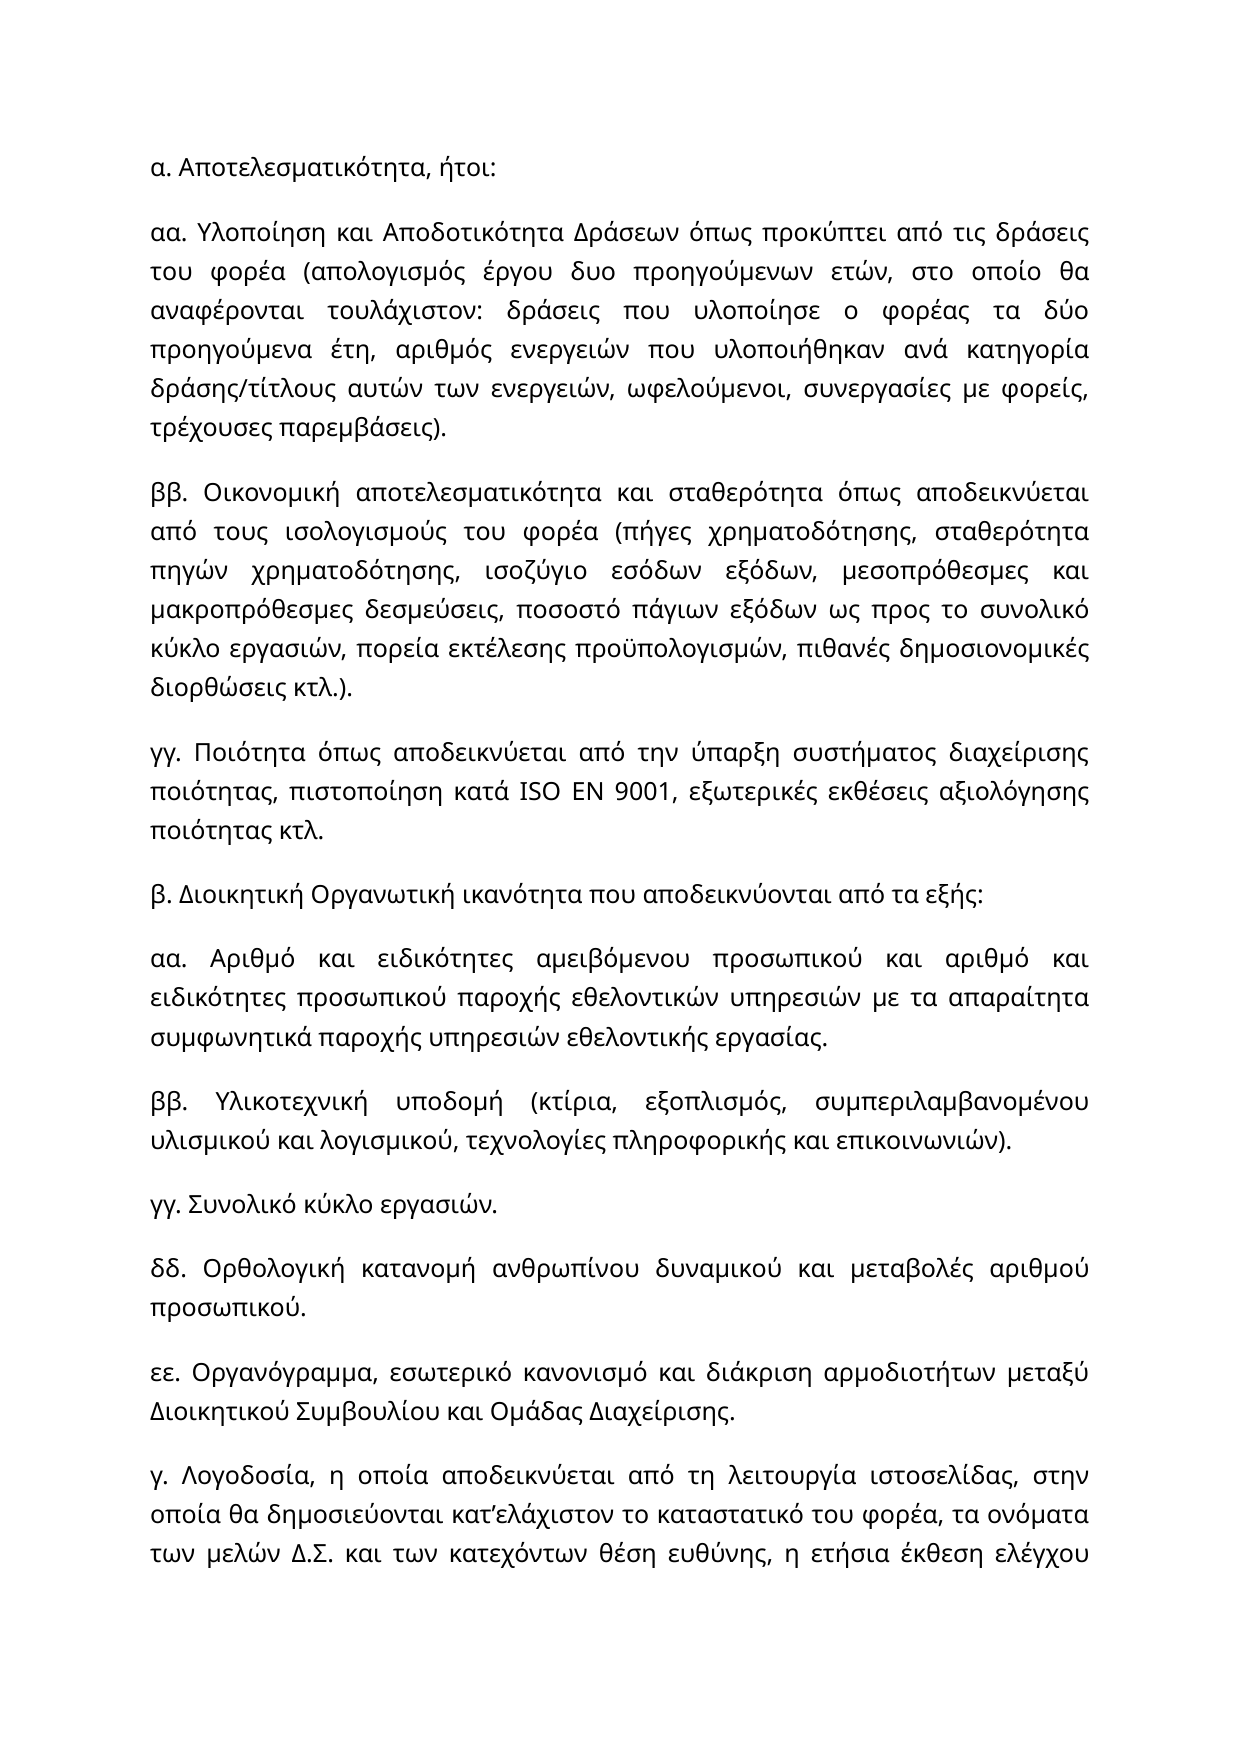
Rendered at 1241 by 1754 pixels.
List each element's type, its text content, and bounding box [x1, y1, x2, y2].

text εε. Οργανόγραμμα, εσωτερικό κανονισμό και διάκριση αρμοδιοτήτων μεταξύ Διοικητικού Συμβουλίου και Ομάδας Διαχείρισης. [150, 1354, 1090, 1427]
text γ. Λογοδοσία, η οποία αποδεικνύεται από τη λειτουργία ιστοσελίδας, στην οποία θα δημοσιεύονται κατ’ελάχιστον το καταστατικό του φορέα, τα ονόματα των μελών Δ.Σ. και των κατεχόντων θέση ευθύνης, η ετήσια έκθεση ελέγχου [150, 1457, 1090, 1570]
text γγ. Συνολικό κύκλο εργασιών. [150, 1187, 1090, 1221]
text αα. Αριθμό και ειδικότητες αμειβόμενου προσωπικού και αριθμό και ειδικότητες προσωπικού παροχής εθελοντικών υπηρεσιών με τα απαραίτητα συμφωνητικά παροχής υπηρεσιών εθελοντικής εργασίας. [150, 941, 1090, 1053]
text γγ. Ποιότητα όπως αποδεικνύεται από την ύπαρξη συστήματος διαχείρισης ποιότητας, πιστοποίηση κατά ISO ΕΝ 9001, εξωτερικές εκθέσεις αξιολόγησης ποιότητας κτλ. [150, 734, 1090, 847]
text ββ. Οικονομική αποτελεσματικότητα και σταθερότητα όπως αποδεικνύεται από τους ισολογισμούς του φορέα (πήγες χρηματοδότησης, σταθερότητα πηγών χρηματοδότησης, ισοζύγιο εσόδων εξόδων, μεσοπρόθεσμες και μακροπρόθεσμες δεσμεύσεις, ποσοστό πάγιων εξόδων ως προς το συνολικό κύκλο εργασιών, πορεία εκτέλεσης προϋπολογισμών, πιθανές δημοσιονομικές διορθώσεις κτλ.). [150, 474, 1090, 704]
text β. Διοικητική Οργανωτική ικανότητα που αποδεικνύονται από τα εξής: [150, 877, 1090, 911]
text δδ. Ορθολογική κατανομή ανθρωπίνου δυναμικού και μεταβολές αριθμού προσωπικού. [150, 1251, 1090, 1324]
text α. Αποτελεσματικότητα, ήτοι: [150, 150, 1090, 184]
text ββ. Υλικοτεχνική υποδομή (κτίρια, εξοπλισμός, συμπεριλαμβανομένου υλισμικού και λογισμικού, τεχνολογίες πληροφορικής και επικοινωνιών). [150, 1083, 1090, 1157]
text αα. Υλοποίηση και Αποδοτικότητα Δράσεων όπως προκύπτει από τις δράσεις του φορέα (απολογισμός έργου δυο προηγούμενων ετών, στο οποίο θα αναφέρονται τουλάχιστον: δράσεις που υλοποίησε ο φορέας τα δύο προηγούμενα έτη, αριθμός ενεργειών που υλοποιήθηκαν ανά κατηγορία δράσης/τίτλους αυτών των ενεργειών, ωφελούμενοι, συνεργασίες με φορείς, τρέχουσες παρεμβάσεις). [150, 214, 1090, 444]
